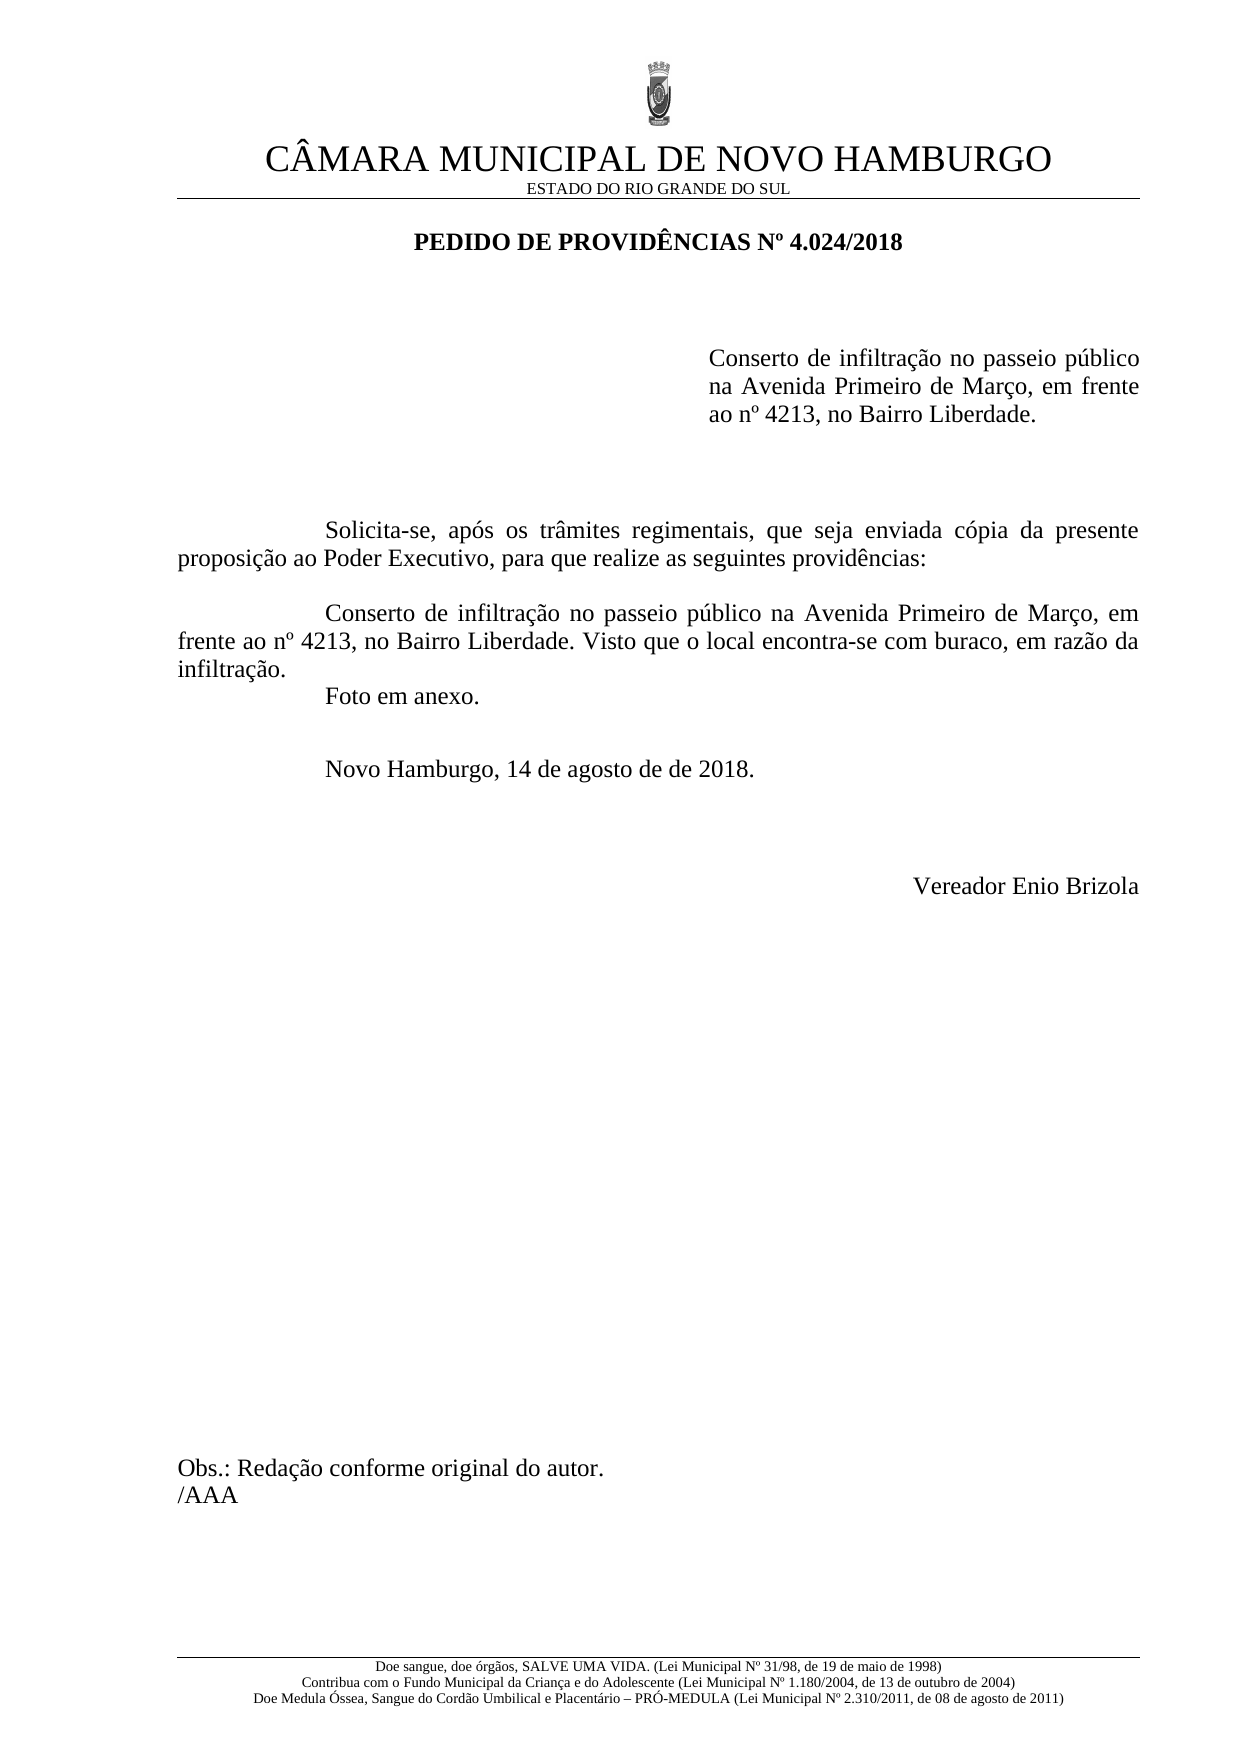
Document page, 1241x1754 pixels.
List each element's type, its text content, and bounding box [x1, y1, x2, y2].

text Obs.: Redação conforme original do autor. [177, 1454, 1140, 1481]
text Solicita-se, após os trâmites regimentais, que seja enviada cópia da presente proposição ao Poder Executivo, para que realize as seguintes providências: [177, 516, 1140, 572]
text Vereador Enio Brizola [177, 872, 1140, 899]
text Conserto de infiltração no passeio público na Avenida Primeiro de Março, em frente ao nº 4213, no Bairro Liberdade. Visto que o local encontra-se com buraco, em razão da infiltração. [177, 599, 1140, 682]
text Conserto de infiltração no passeio público na Avenida Primeiro de Março, em frente ao nº 4213, no Bairro Liberdade. [709, 344, 1140, 428]
text PEDIDO DE PROVIDÊNCIAS Nº 4.024/2018 [177, 228, 1140, 256]
text Foto em anexo. [177, 682, 1140, 710]
text /AAA [177, 1481, 1140, 1509]
text Novo Hamburgo, 14 de agosto de de 2018. [177, 756, 1140, 783]
